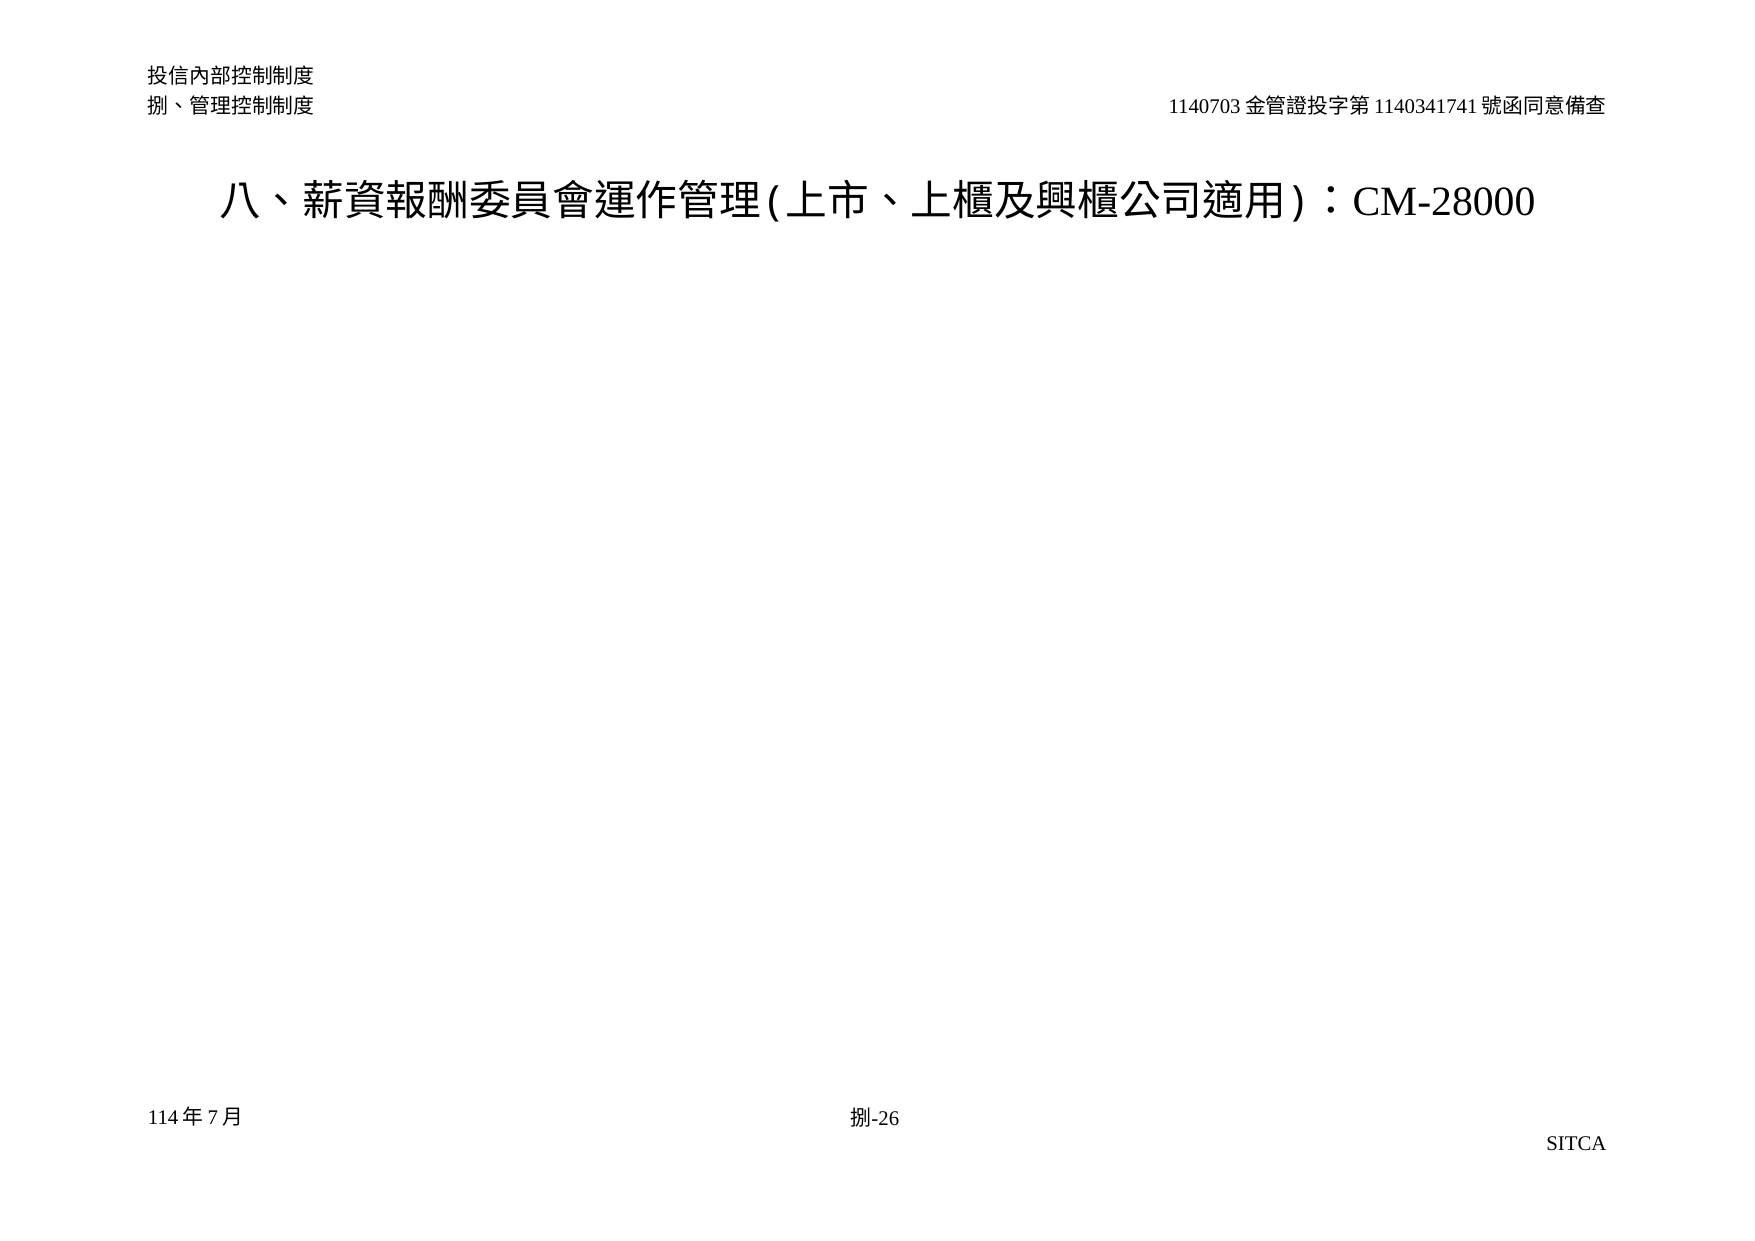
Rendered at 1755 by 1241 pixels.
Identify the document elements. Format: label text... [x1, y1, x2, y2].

text 八、薪資報酬委員會運作管理(上市、上櫃及興櫃公司適用)：CM-28000 [148, 155, 1606, 218]
